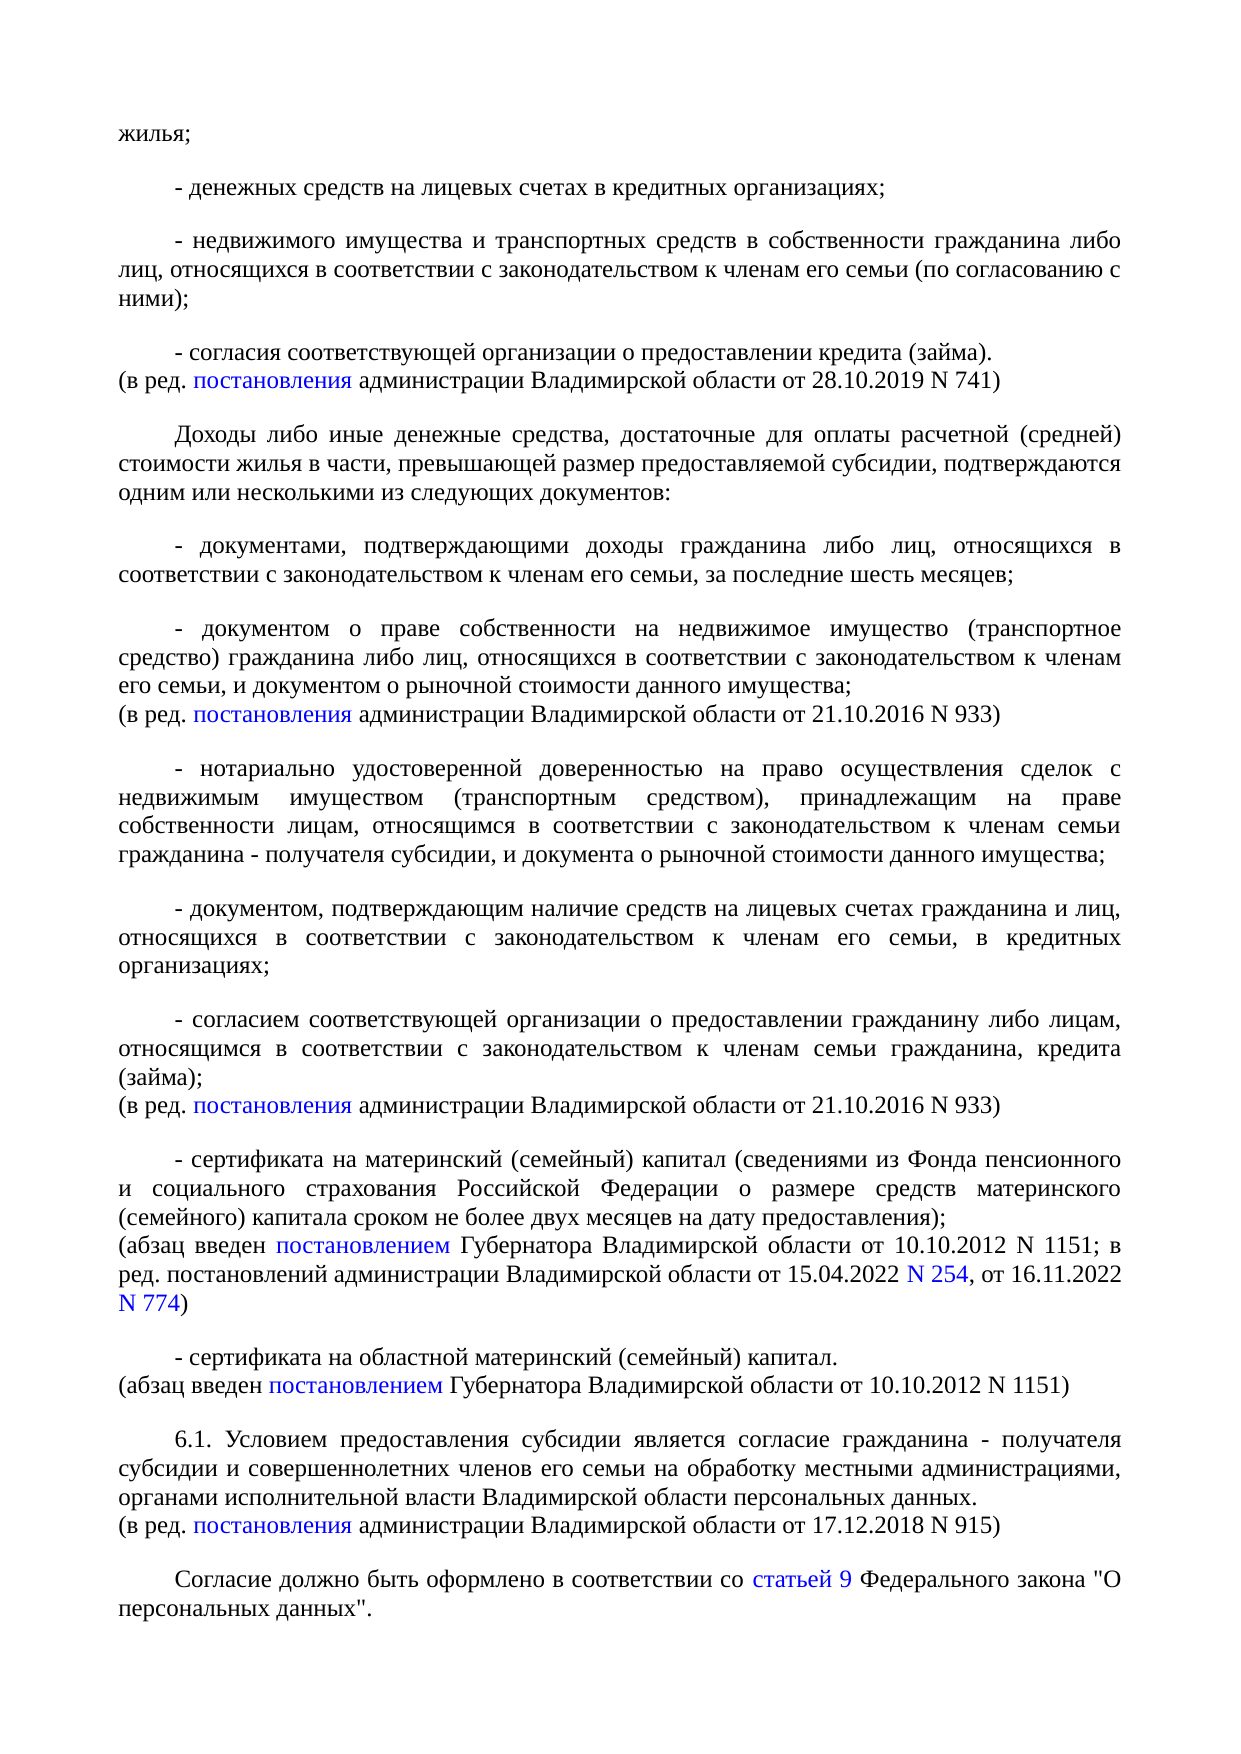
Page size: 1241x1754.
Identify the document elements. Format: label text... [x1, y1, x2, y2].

text 6.1. Условием предоставления субсидии является согласие гражданина - получателя субсидии и совершеннолетних членов его семьи на обработку местными администрациями, органами исполнительной власти Владимирской области персональных данных. [118, 1424, 1122, 1511]
text Согласие должно быть оформлено в соответствии со статьей 9 Федерального закона "О персональных данных". [118, 1564, 1122, 1622]
text (абзац введен постановлением Губернатора Владимирской области от 10.10.2012 N 1151; в ред. постановлений администрации Владимирской области от 15.04.2022 N 254, от 16.11.2022 N 774) [118, 1231, 1122, 1317]
text - нотариально удостоверенной доверенностью на право осуществления сделок с недвижимым имуществом (транспортным средством), принадлежащим на праве собственности лицам, относящимся в соответствии с законодательством к членам семьи гражданина - получателя субсидии, и документа о рыночной стоимости данного имущества; [118, 753, 1122, 868]
text - документами, подтверждающими доходы гражданина либо лиц, относящихся в соответствии с законодательством к членам его семьи, за последние шесть месяцев; [118, 531, 1122, 588]
text - денежных средств на лицевых счетах в кредитных организациях; [118, 172, 1122, 201]
text (в ред. постановления администрации Владимирской области от 21.10.2016 N 933) [118, 699, 1122, 728]
text - недвижимого имущества и транспортных средств в собственности гражданина либо лиц, относящихся в соответствии с законодательством к членам его семьи (по согласованию с ними); [118, 226, 1122, 312]
text - согласием соответствующей организации о предоставлении гражданину либо лицам, относящимся в соответствии с законодательством к членам семьи гражданина, кредита (займа); [118, 1004, 1122, 1091]
text - сертификата на материнский (семейный) капитал (сведениями из Фонда пенсионного и социального страхования Российской Федерации о размере средств материнского (семейного) капитала сроком не более двух месяцев на дату предоставления); [118, 1144, 1122, 1231]
text - сертификата на областной материнский (семейный) капитал. [118, 1342, 1122, 1371]
text - согласия соответствующей организации о предоставлении кредита (займа). [118, 337, 1122, 366]
text (в ред. постановления администрации Владимирской области от 17.12.2018 N 915) [118, 1511, 1122, 1539]
text жилья; [118, 118, 1122, 147]
text (абзац введен постановлением Губернатора Владимирской области от 10.10.2012 N 1151) [118, 1371, 1122, 1399]
text - документом о праве собственности на недвижимое имущество (транспортное средство) гражданина либо лиц, относящихся в соответствии с законодательством к членам его семьи, и документом о рыночной стоимости данного имущества; [118, 613, 1122, 699]
text (в ред. постановления администрации Владимирской области от 28.10.2019 N 741) [118, 366, 1122, 394]
text (в ред. постановления администрации Владимирской области от 21.10.2016 N 933) [118, 1091, 1122, 1119]
text - документом, подтверждающим наличие средств на лицевых счетах гражданина и лиц, относящихся в соответствии с законодательством к членам его семьи, в кредитных организациях; [118, 893, 1122, 979]
text Доходы либо иные денежные средства, достаточные для оплаты расчетной (средней) стоимости жилья в части, превышающей размер предоставляемой субсидии, подтверждаются одним или несколькими из следующих документов: [118, 419, 1122, 506]
